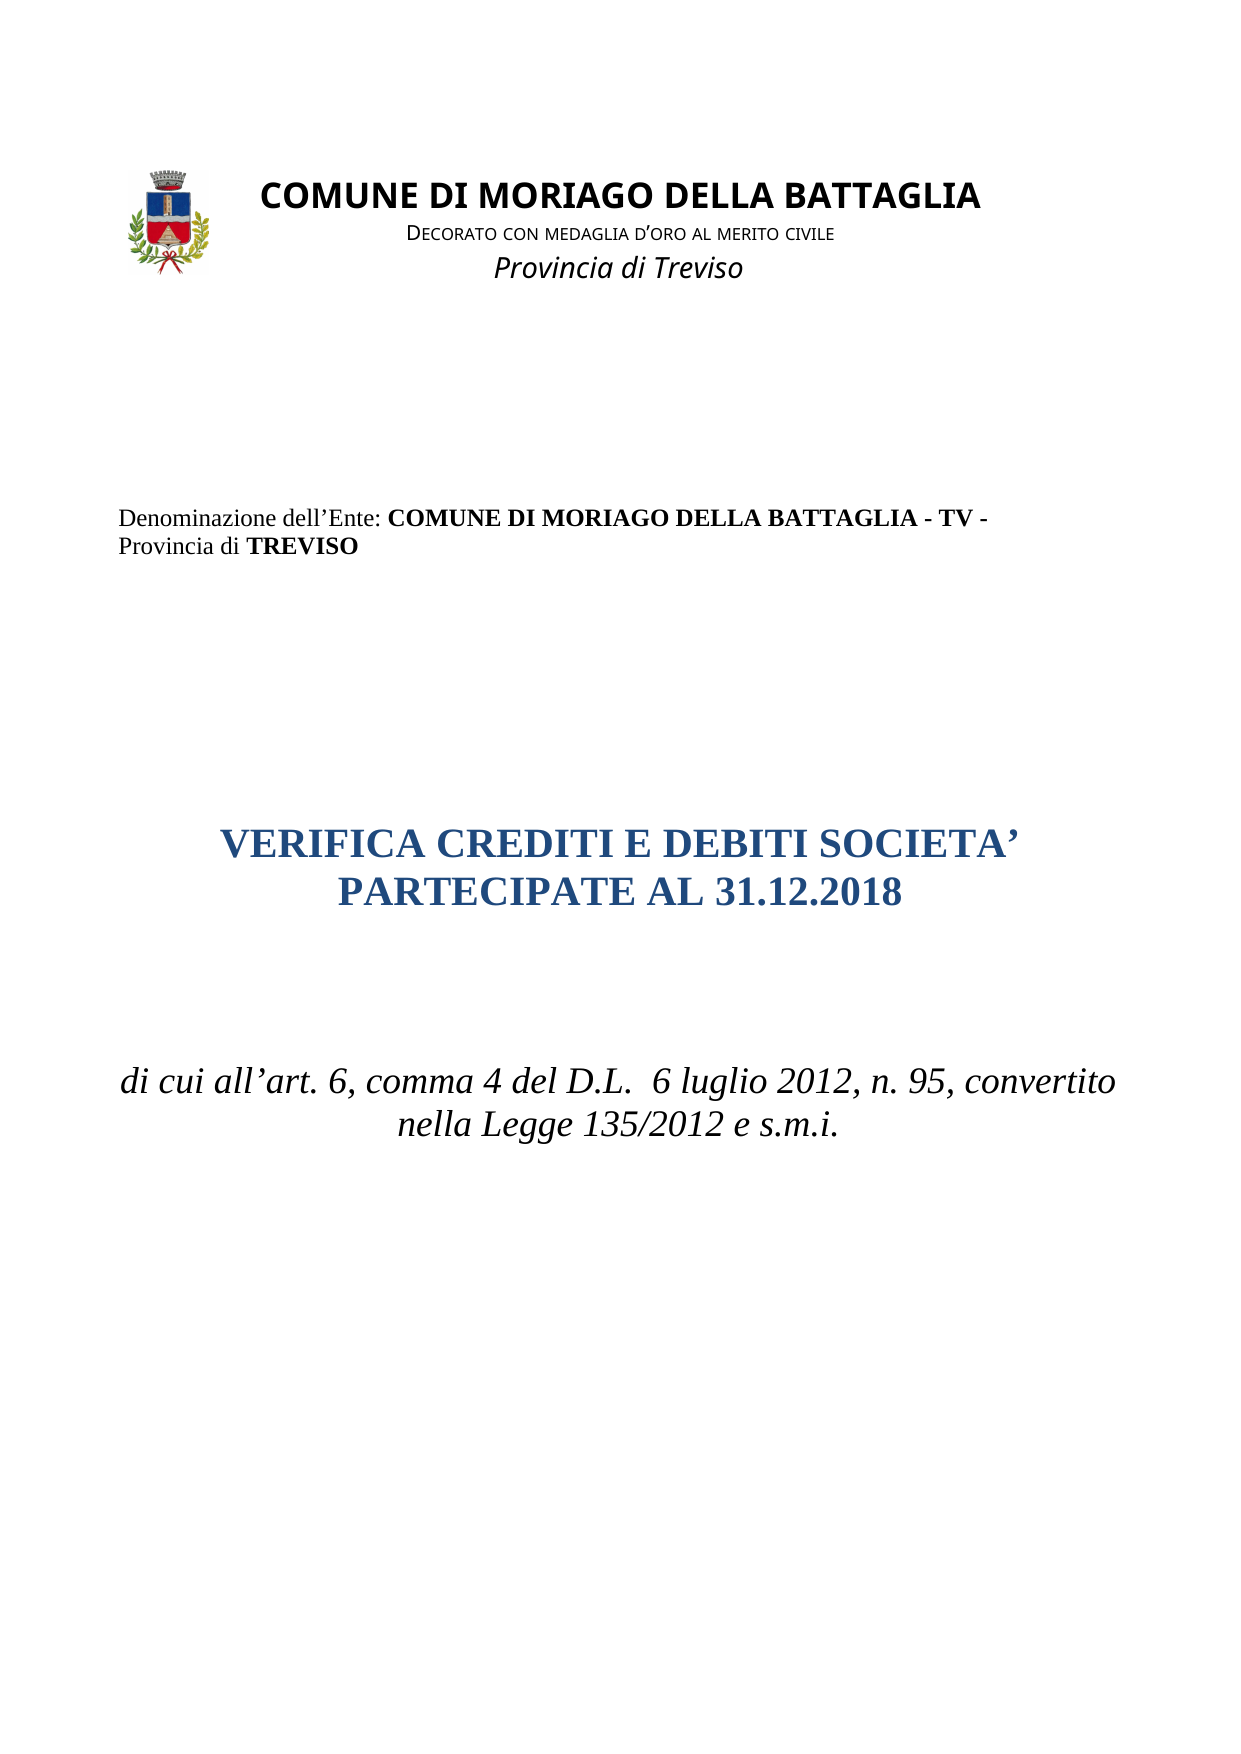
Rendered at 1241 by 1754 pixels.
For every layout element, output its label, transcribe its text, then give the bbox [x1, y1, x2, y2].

text Denominazione dell’Ente: COMUNE DI MORIAGO DELLA BATTAGLIA - TV - [118, 503, 1122, 531]
text di cui all’art. 6, comma 4 del D.L. 6 luglio 2012, n. 95, convertito nella Legge 135/2012 e s.m.i. [118, 1058, 1122, 1145]
text VERIFICA CREDITI E DEBITI SOCIETA’ PARTECIPATE AL 31.12.2018 [118, 819, 1122, 915]
text Provincia di TREVISO [118, 531, 1122, 560]
